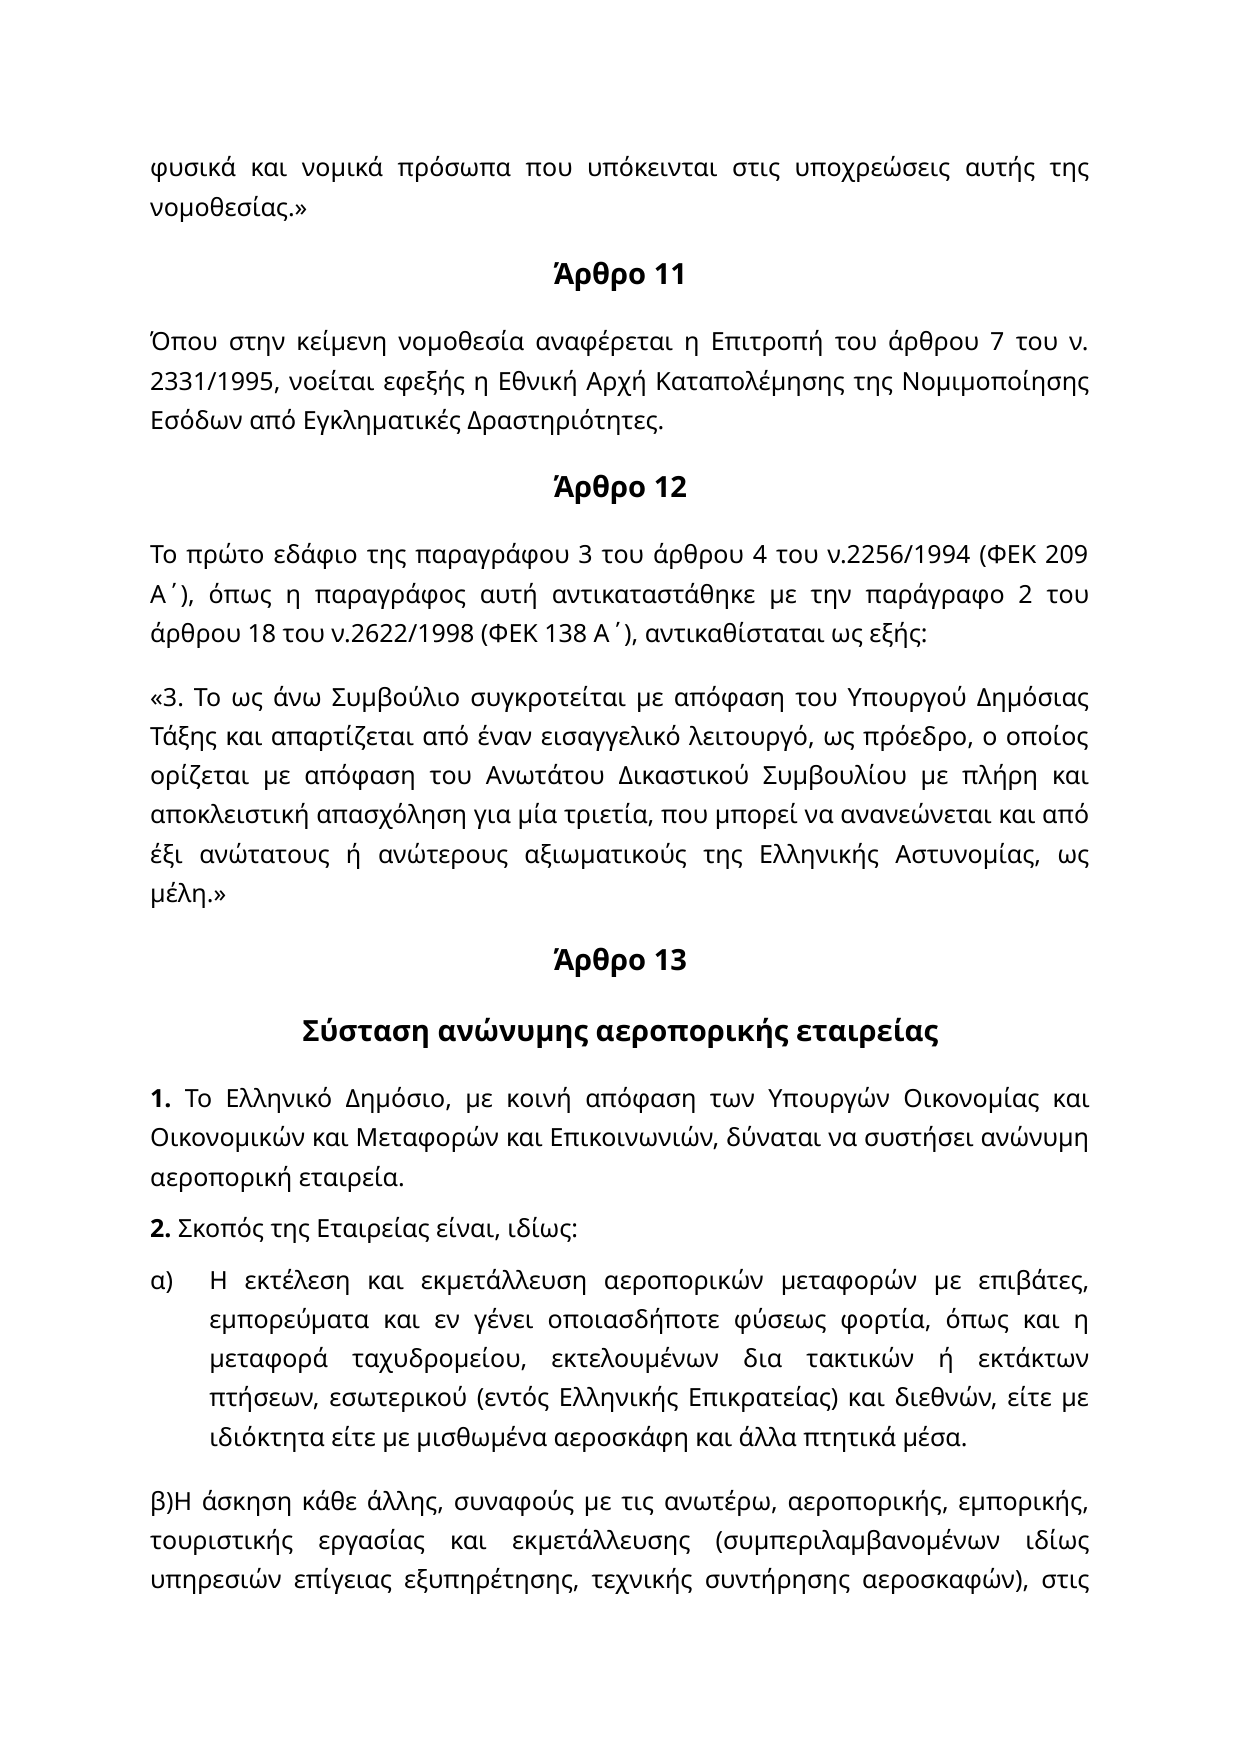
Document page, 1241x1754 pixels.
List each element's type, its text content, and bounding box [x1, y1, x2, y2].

text β)Η άσκηση κάθε άλλης, συναφούς με τις ανωτέρω, αεροπορικής, εμπορικής, τουριστικής εργασίας και εκμετάλλευσης (συμπεριλαμβανομένων ιδίως υπηρεσιών επίγειας εξυπηρέτησης, τεχνικής συντήρησης αεροσκαφών), στις [150, 1483, 1090, 1596]
text 2. Σκοπός της Εταιρείας είναι, ιδίως: [150, 1211, 1090, 1245]
subtitle Άρθρο 11 [150, 253, 1090, 293]
subtitle Άρθρο 13 [150, 939, 1090, 979]
text «3. Το ως άνω Συμβούλιο συγκροτείται με απόφαση του Υπουργού Δημόσιας Τάξης και απαρτίζεται από έναν εισαγγελικό λειτουργό, ως πρόεδρο, ο οποίος ορίζεται με απόφαση του Ανωτάτου Δικαστικού Συμβουλίου με πλήρη και αποκλειστική απασχόληση για μία τριετία, που μπορεί να ανανεώνεται και από έξι ανώτατους ή ανώτερους αξιωματικούς της Ελληνικής Αστυνομίας, ως μέλη.» [150, 679, 1090, 909]
text φυσικά και νομικά πρόσωπα που υπόκεινται στις υποχρεώσεις αυτής της νομοθεσίας.» [150, 150, 1090, 223]
text Το πρώτο εδάφιο της παραγράφου 3 του άρθρου 4 του ν.2256/1994 (ΦΕΚ 209 Α΄), όπως η παραγράφος αυτή αντικαταστάθηκε με την παράγραφο 2 του άρθρου 18 του ν.2622/1998 (ΦΕΚ 138 Α΄), αντικαθίσταται ως εξής: [150, 537, 1090, 649]
subtitle Σύσταση ανώνυμης αεροπορικής εταιρείας [150, 1010, 1090, 1050]
subtitle Άρθρο 12 [150, 466, 1090, 506]
text 1. Το Ελληνικό Δημόσιο, με κοινή απόφαση των Υπουργών Οικονομίας και Οικονομικών και Μεταφορών και Επικοινωνιών, δύναται να συστήσει ανώνυμη αεροπορική εταιρεία. [150, 1081, 1090, 1193]
list α) Η εκτέλεση και εκμετάλλευση αεροπορικών μεταφορών με επιβάτες, εμπορεύματα και εν γένει οποιασδήποτε φύσεως φορτία, όπως και η μεταφορά ταχυδρομείου, εκτελουμένων δια τακτικών ή εκτάκτων πτήσεων, εσωτερικού (εντός Ελληνικής Επικρατείας) και διεθνών, είτε με ιδιόκτητα είτε με μισθωμένα αεροσκάφη και άλλα πτητικά μέσα. [150, 1262, 1090, 1453]
text Όπου στην κείμενη νομοθεσία αναφέρεται η Επιτροπή του άρθρου 7 του ν. 2331/1995, νοείται εφεξής η Εθνική Αρχή Καταπολέμησης της Νομιμοποίησης Εσόδων από Εγκληματικές Δραστηριότητες. [150, 324, 1090, 436]
